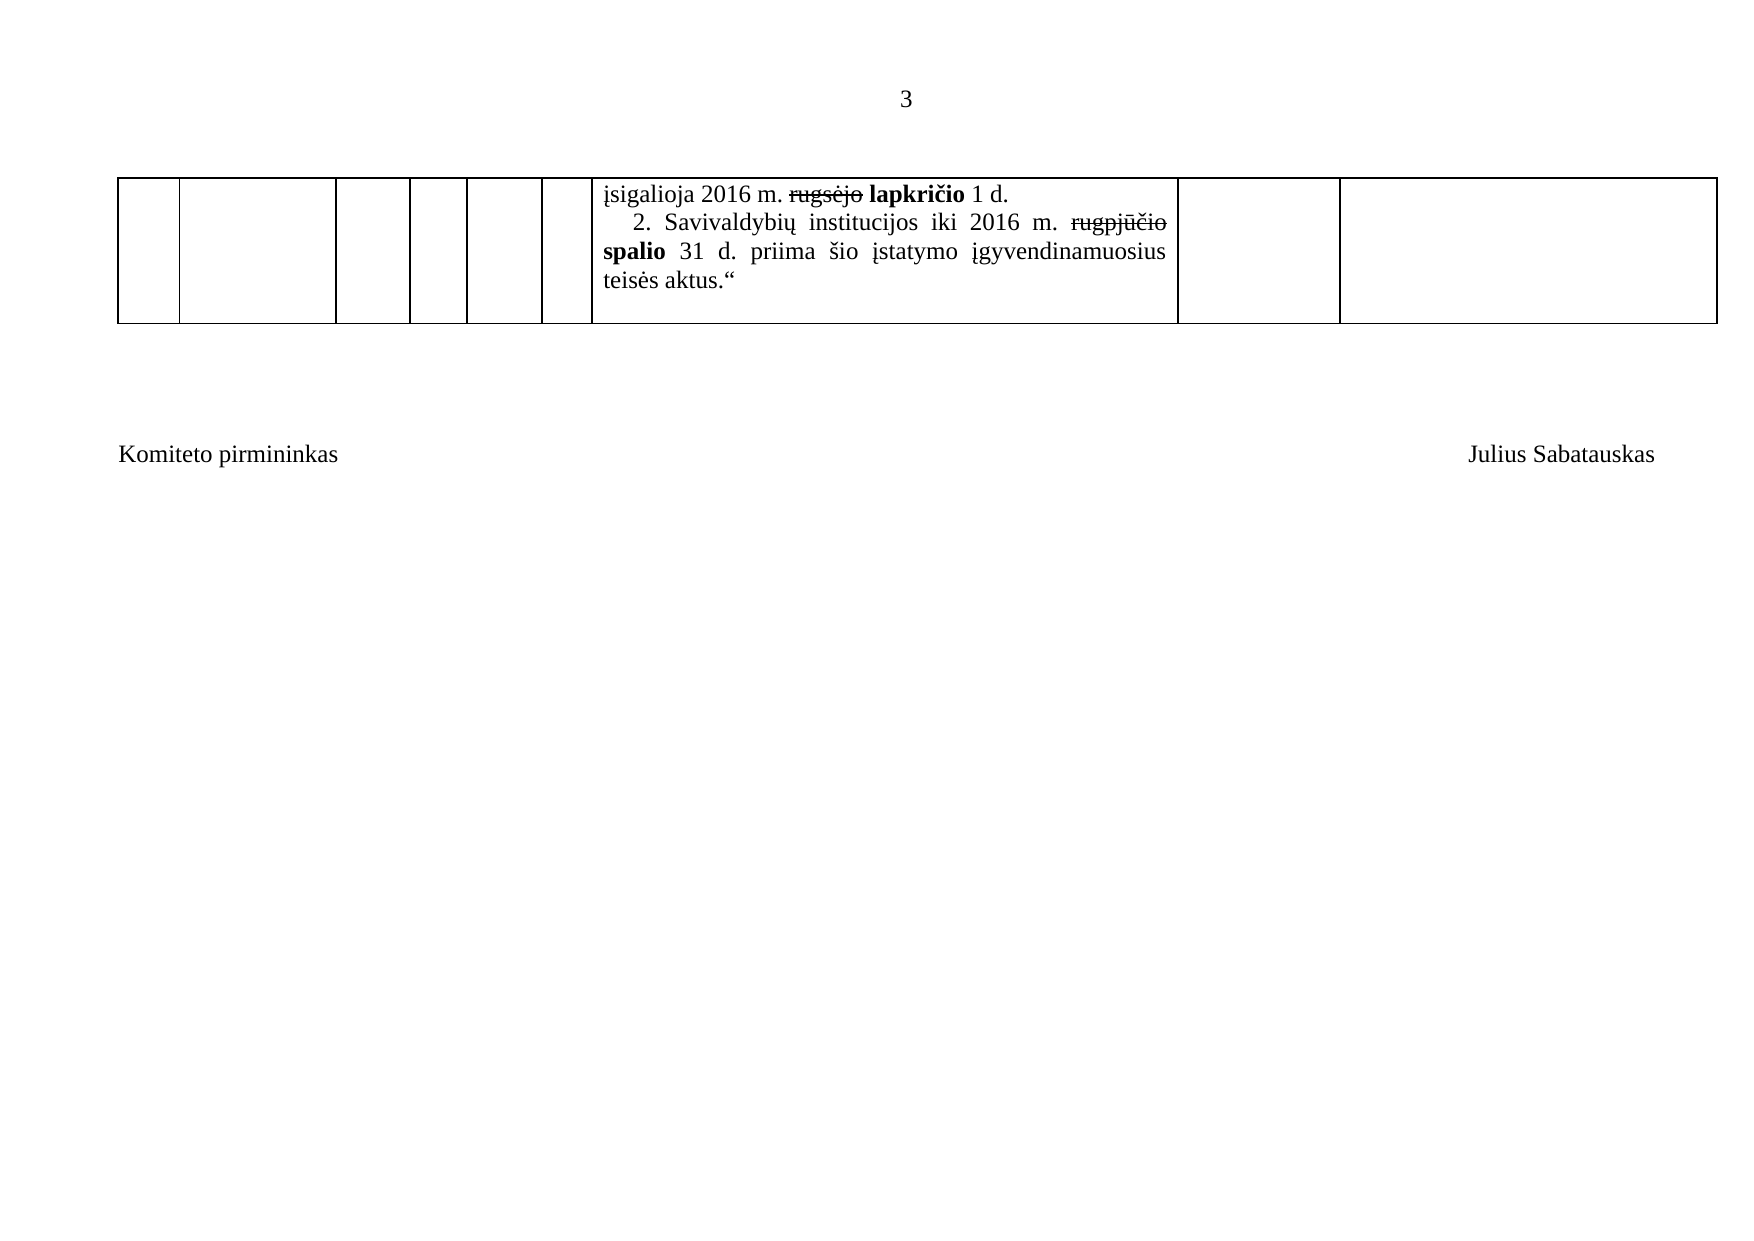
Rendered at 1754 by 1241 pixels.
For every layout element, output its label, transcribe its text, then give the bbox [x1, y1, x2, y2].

table_cell Komitetas: Iš dalies pritardamas Seimo nario pasiūlymui, siūlo 4 str. 1 d. nustatyti vėlesnę įsigaliojimo datą - 2017 m. sausio 1 d., o 2 d. – atitinkamai 2016 m. gruodžio 31 d. prašo Seimo Pirmininkės inicijuoti šio įstatymo projekto bei su juo susijusių įstatymų projektų svarstymą ir priėmimą ypatingos skubos tvarka. [1341, 179, 1716, 322]
table_cell [119, 179, 179, 322]
table_cell įsigalioja 2016 m. rugsėjo lapkričio 1 d. 2. Savivaldybių institucijos iki 2016 m. rugpjūčio spalio 31 d. priima šio įstatymo įgyvendinamuosius teisės aktus.“ [593, 179, 1177, 322]
table_cell [468, 179, 541, 322]
table_cell [411, 179, 466, 322]
table_cell [543, 179, 591, 322]
table_cell [180, 179, 335, 322]
text Komiteto pirmininkas Julius Sabatauskas [118, 439, 1694, 468]
table_cell [1179, 179, 1339, 322]
table_cell [337, 179, 409, 322]
